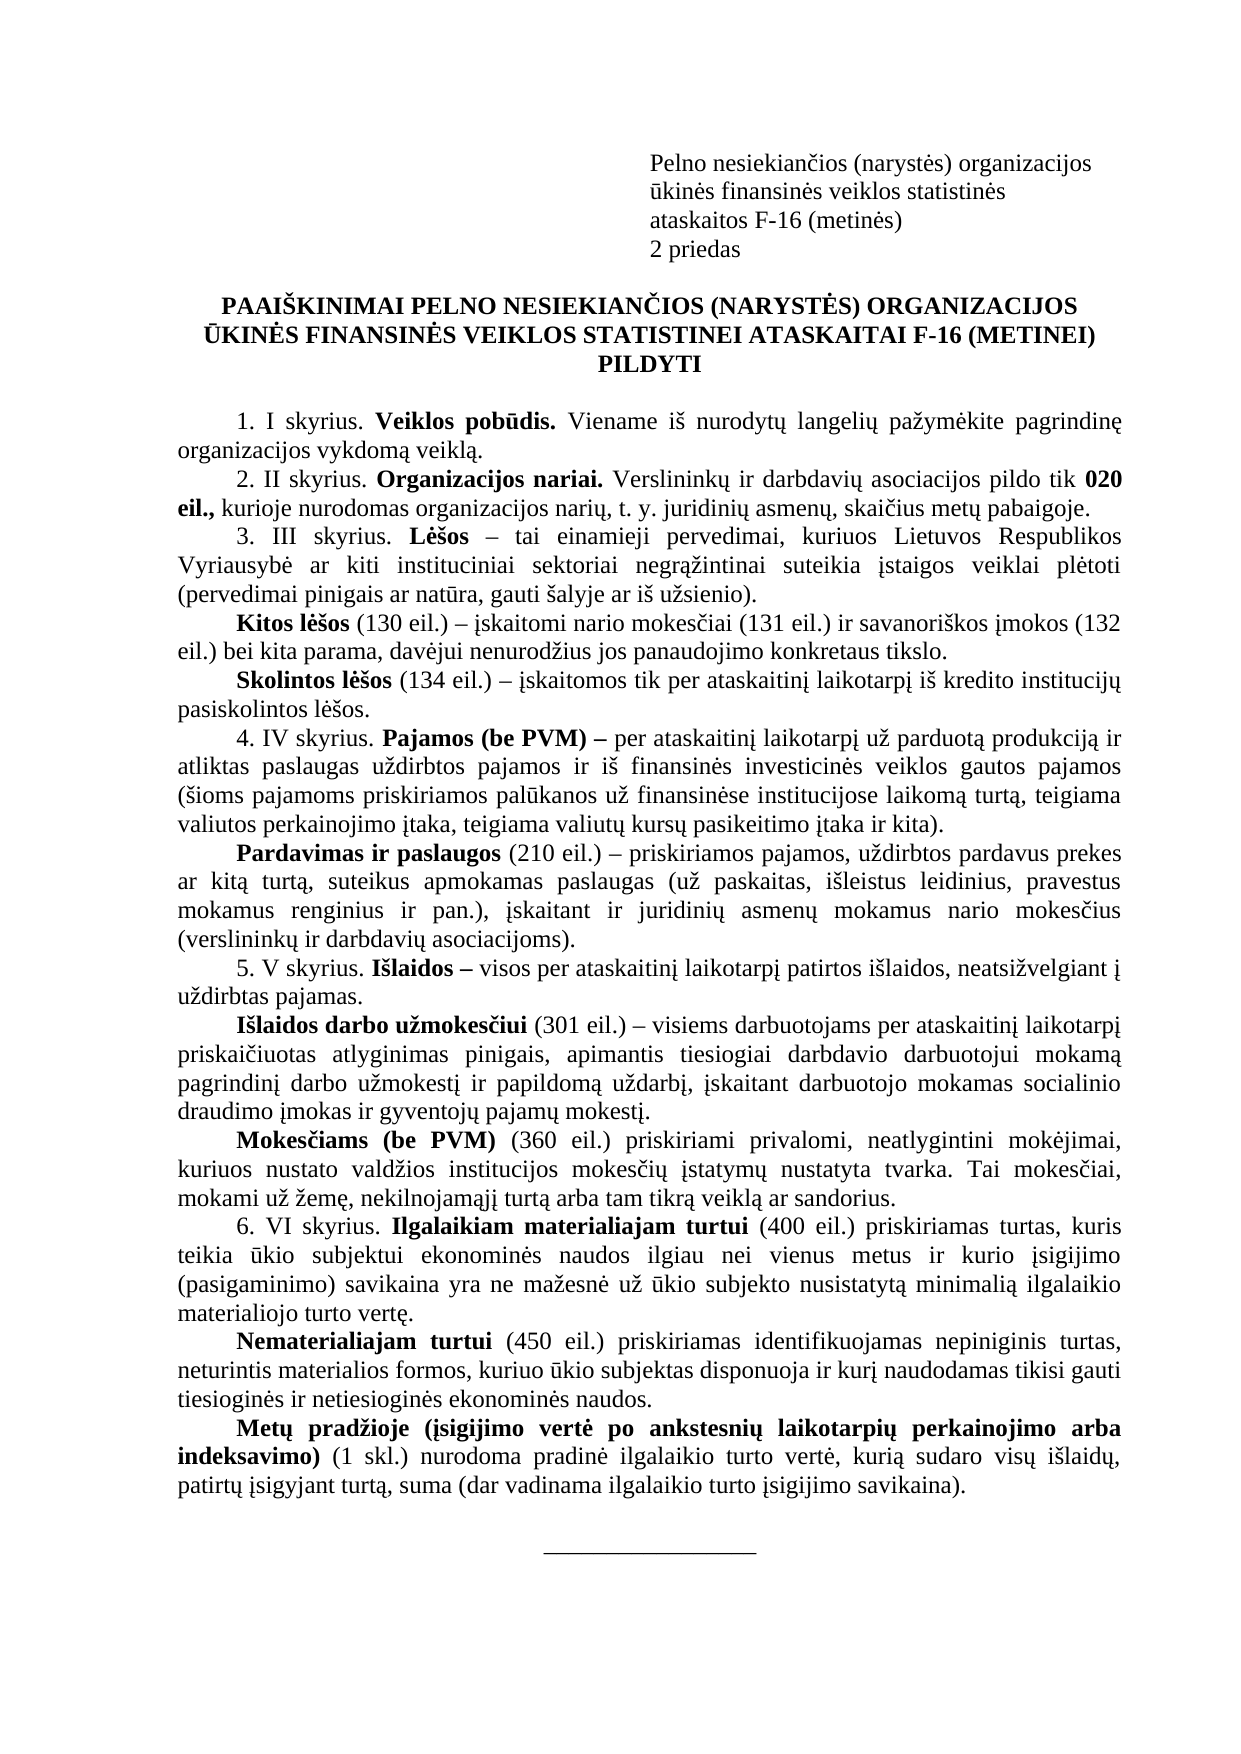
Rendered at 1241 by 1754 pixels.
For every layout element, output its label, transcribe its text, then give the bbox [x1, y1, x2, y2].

text Pelno nesiekiančios (narystės) organizacijos [649, 148, 1122, 176]
text PAAIŠKINIMAI PELNO NESIEKIANČIOS (NARYSTĖS) ORGANIZACIJOS ŪKINĖS FINANSINĖS VEIKLOS STATISTINEI ATASKAITAI F-16 (METINEI) PILDYTI [177, 291, 1122, 378]
text 3. III skyrius. Lėšos – tai einamieji pervedimai, kuriuos Lietuvos Respublikos Vyriausybė ar kiti instituciniai sektoriai negrąžintinai suteikia įstaigos veiklai plėtoti (pervedimai pinigais ar natūra, gauti šalyje ar iš užsienio). [177, 521, 1122, 608]
text Skolintos lėšos (134 eil.) – įskaitomos tik per ataskaitinį laikotarpį iš kredito institucijų pasiskolintos lėšos. [177, 665, 1122, 723]
text 4. IV skyrius. Pajamos (be PVM) – per ataskaitinį laikotarpį už parduotą produkciją ir atliktas paslaugas uždirbtos pajamos ir iš finansinės investicinės veiklos gautos pajamos (šioms pajamoms priskiriamos palūkanos už finansinėse institucijose laikomą turtą, teigiama valiutos perkainojimo įtaka, teigiama valiutų kursų pasikeitimo įtaka ir kita). [177, 723, 1122, 838]
text Pardavimas ir paslaugos (210 eil.) – priskiriamos pajamos, uždirbtos pardavus prekes ar kitą turtą, suteikus apmokamas paslaugas (už paskaitas, išleistus leidinius, pravestus mokamus renginius ir pan.), įskaitant ir juridinių asmenų mokamus nario mokesčius (verslininkų ir darbdavių asociacijoms). [177, 838, 1122, 953]
text Kitos lėšos (130 eil.) – įskaitomi nario mokesčiai (131 eil.) ir savanoriškos įmokos (132 eil.) bei kita parama, davėjui nenurodžius jos panaudojimo konkretaus tikslo. [177, 608, 1122, 665]
text 2 priedas [649, 234, 1122, 263]
text ūkinės finansinės veiklos statistinės [649, 176, 1122, 205]
text 5. V skyrius. Išlaidos – visos per ataskaitinį laikotarpį patirtos išlaidos, neatsižvelgiant į uždirbtas pajamas. [177, 953, 1122, 1010]
text ataskaitos F-16 (metinės) [649, 205, 1122, 234]
text Mokesčiams (be PVM) (360 eil.) priskiriami privalomi, neatlygintini mokėjimai, kuriuos nustato valdžios institucijos mokesčių įstatymų nustatyta tvarka. Tai mokesčiai, mokami už žemę, nekilnojamąjį turtą arba tam tikrą veiklą ar sandorius. [177, 1125, 1122, 1211]
text Metų pradžioje (įsigijimo vertė po ankstesnių laikotarpių perkainojimo arba indeksavimo) (1 skl.) nurodoma pradinė ilgalaikio turto vertė, kurią sudaro visų išlaidų, patirtų įsigyjant turtą, suma (dar vadinama ilgalaikio turto įsigijimo savikaina). [177, 1413, 1122, 1499]
text 6. VI skyrius. Ilgalaikiam materialiajam turtui (400 eil.) priskiriamas turtas, kuris teikia ūkio subjektui ekonominės naudos ilgiau nei vienus metus ir kurio įsigijimo (pasigaminimo) savikaina yra ne mažesnė už ūkio subjekto nusistatytą minimalią ilgalaikio materialiojo turto vertę. [177, 1211, 1122, 1326]
text Nematerialiajam turtui (450 eil.) priskiriamas identifikuojamas nepiniginis turtas, neturintis materialios formos, kuriuo ūkio subjektas disponuoja ir kurį naudodamas tikisi gauti tiesioginės ir netiesioginės ekonominės naudos. [177, 1326, 1122, 1413]
text _________________ [177, 1528, 1122, 1556]
text 2. II skyrius. Organizacijos nariai. Verslininkų ir darbdavių asociacijos pildo tik 020 eil., kurioje nurodomas organizacijos narių, t. y. juridinių asmenų, skaičius metų pabaigoje. [177, 464, 1122, 521]
text 1. I skyrius. Veiklos pobūdis. Viename iš nurodytų langelių pažymėkite pagrindinę organizacijos vykdomą veiklą. [177, 406, 1122, 464]
text Išlaidos darbo užmokesčiui (301 eil.) – visiems darbuotojams per ataskaitinį laikotarpį priskaičiuotas atlyginimas pinigais, apimantis tiesiogiai darbdavio darbuotojui mokamą pagrindinį darbo užmokestį ir papildomą uždarbį, įskaitant darbuotojo mokamas socialinio draudimo įmokas ir gyventojų pajamų mokestį. [177, 1010, 1122, 1125]
